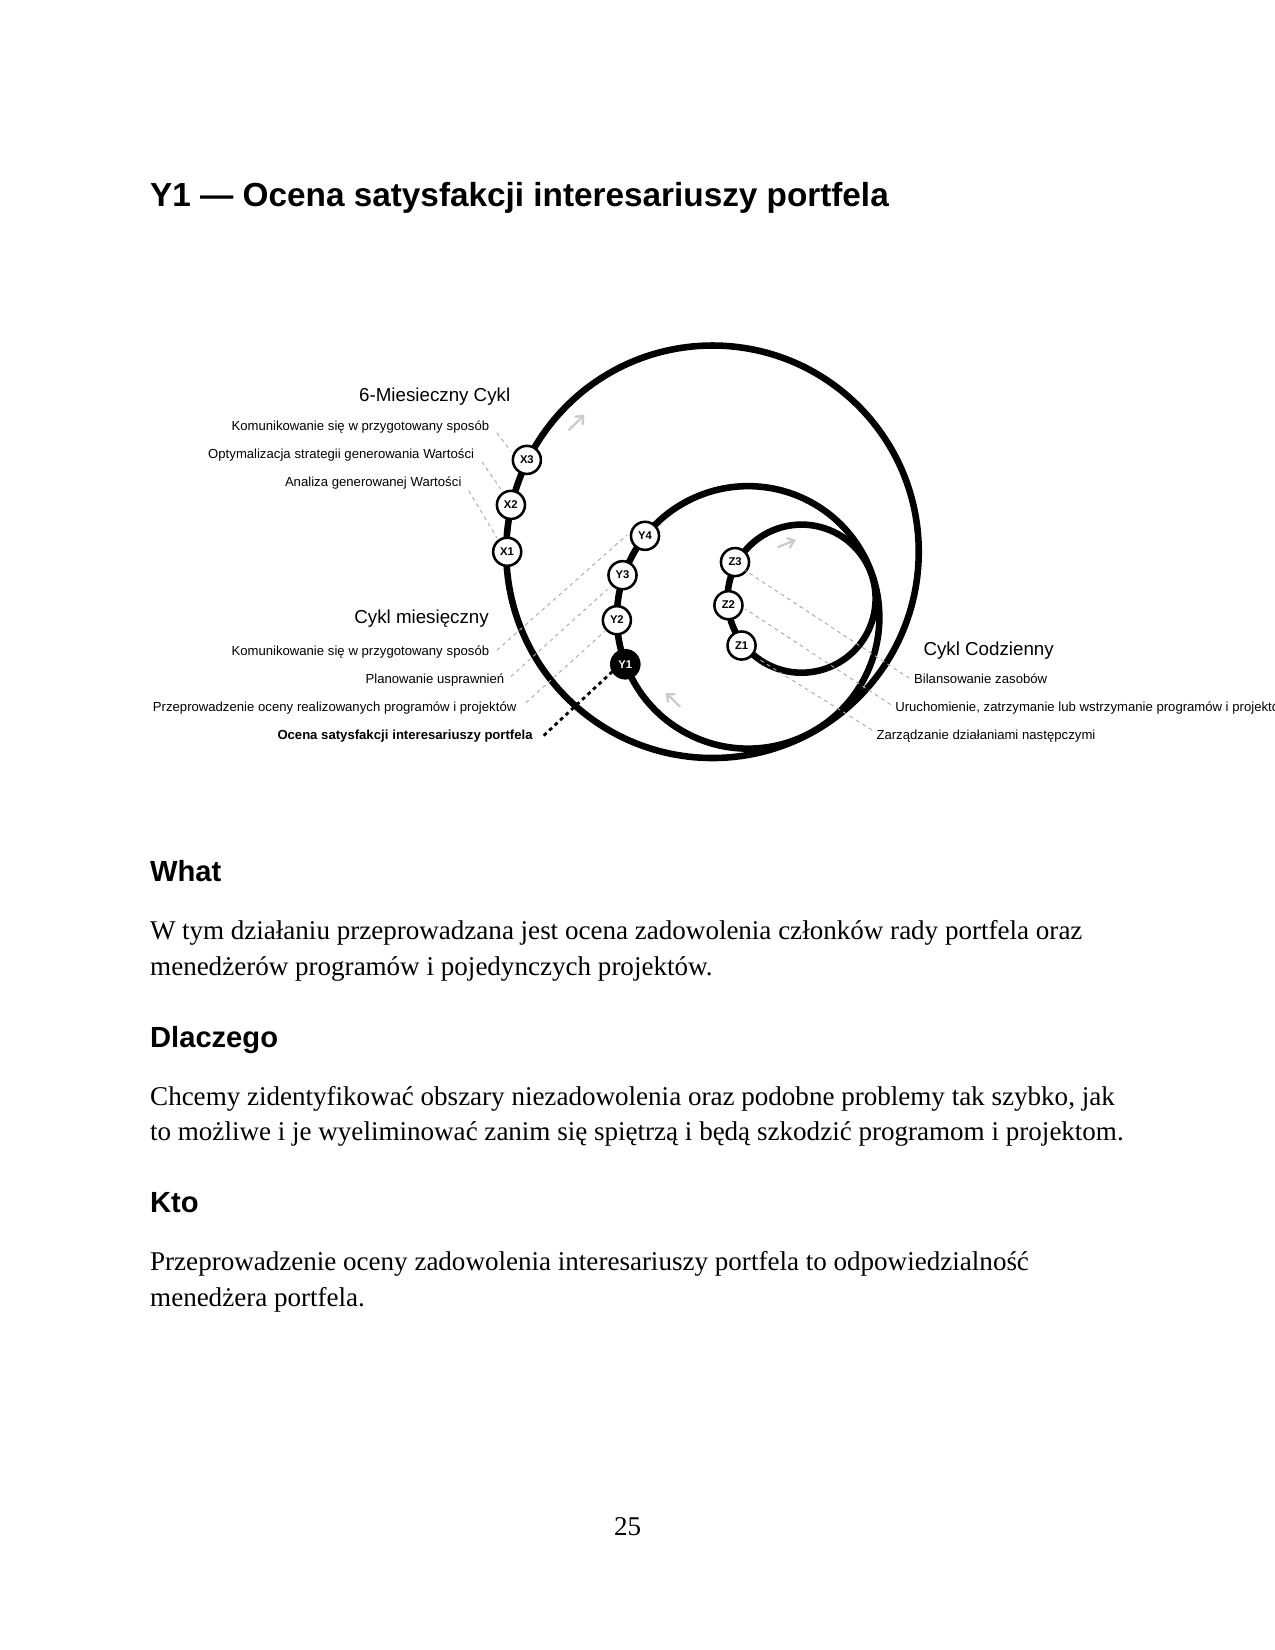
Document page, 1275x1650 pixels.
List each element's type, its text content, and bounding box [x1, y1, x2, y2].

subtitle Dlaczego [150, 1019, 1125, 1053]
subtitle What [150, 854, 1125, 888]
text W tym działaniu przeprowadzana jest ocena zadowolenia członków rady portfela oraz menedżerów programów i pojedynczych projektów. [150, 914, 1125, 981]
text Przeprowadzenie oceny zadowolenia interesariuszy portfela to odpowiedzialność menedżera portfela. [150, 1245, 1125, 1312]
subtitle Y1 — Ocena satysfakcji interesariuszy portfela [150, 175, 1125, 213]
text Chcemy zidentyfikować obszary niezadowolenia oraz podobne problemy tak szybko, jak to możliwe i je wyeliminować zanim się spiętrzą i będą szkodzić programom i projektom. [150, 1079, 1125, 1146]
subtitle Kto [150, 1185, 1125, 1218]
